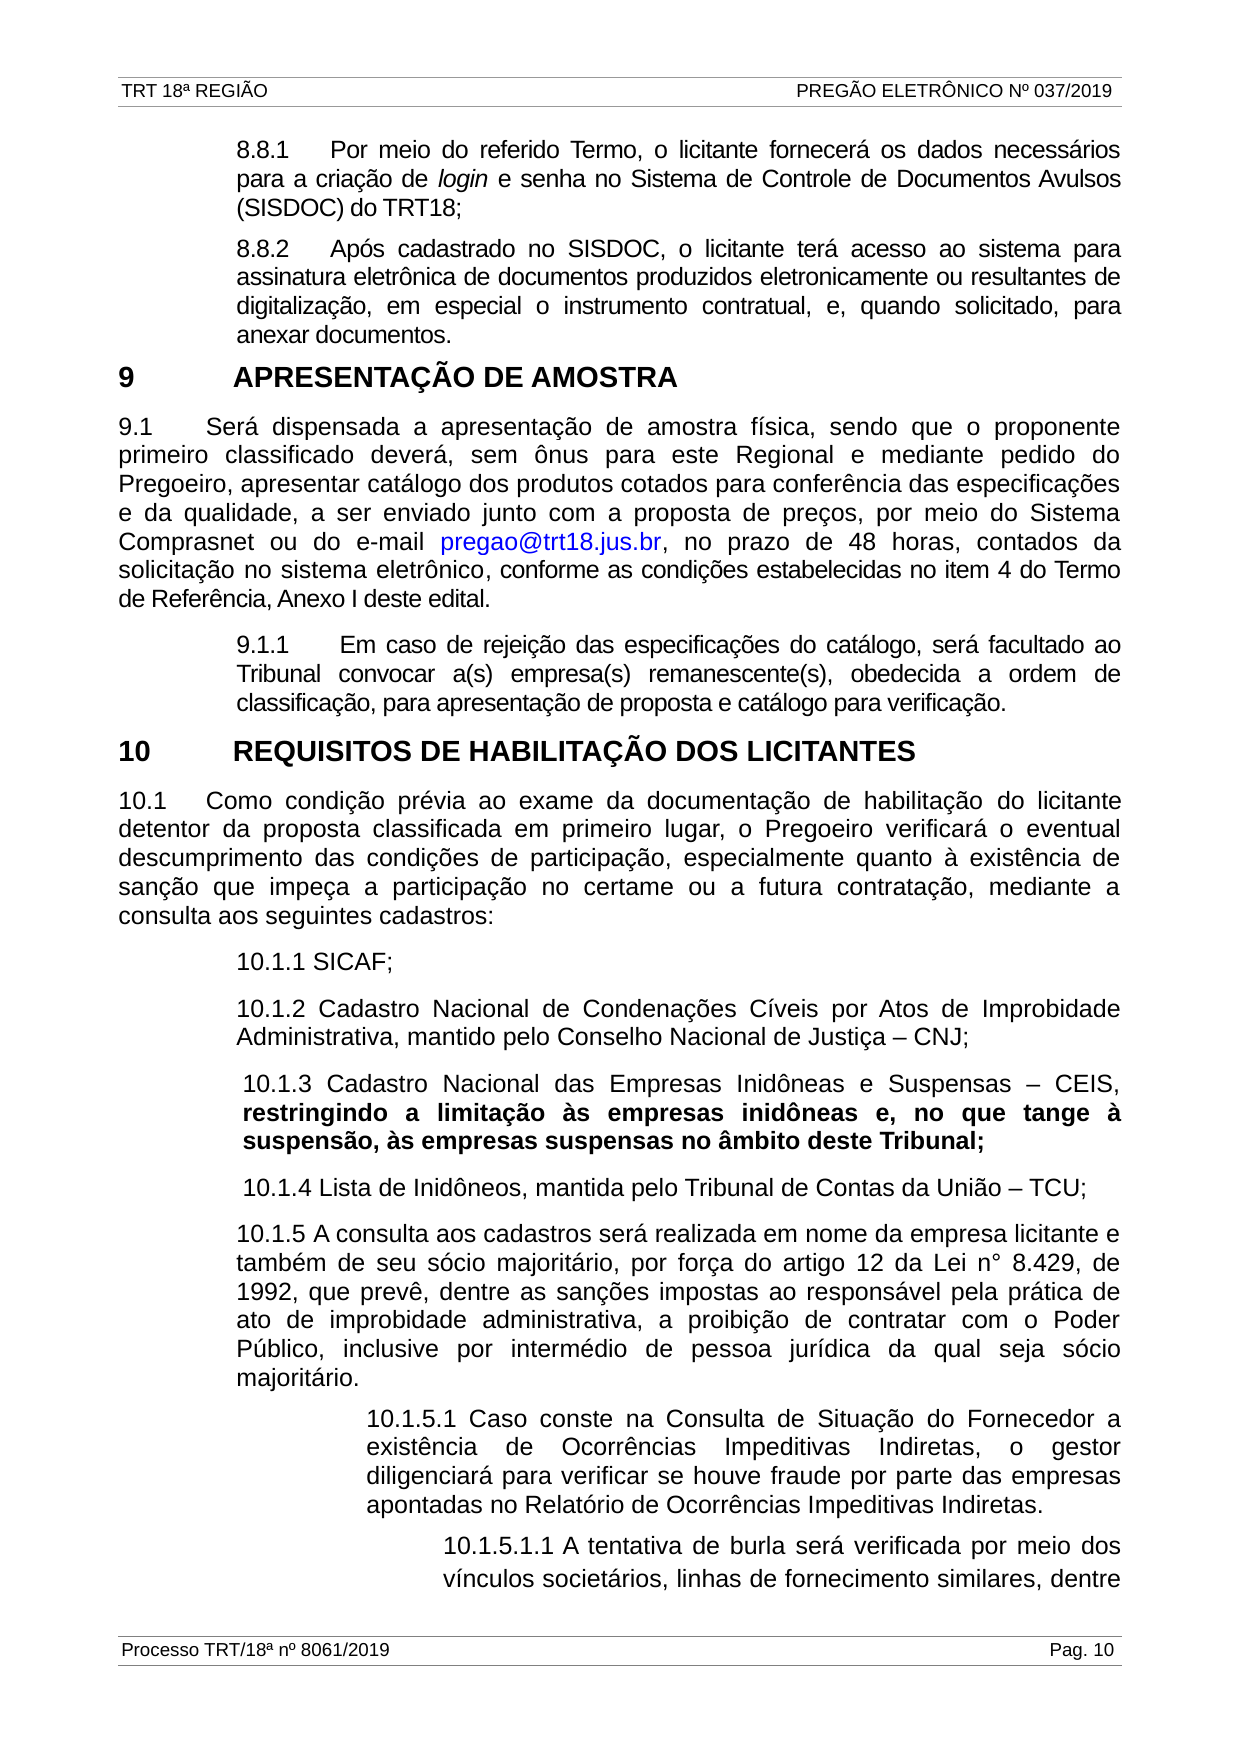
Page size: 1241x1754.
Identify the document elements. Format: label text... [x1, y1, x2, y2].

text 10.1.2 Cadastro Nacional de Condenações Cíveis por Atos de Improbidade Administrativa, mantido pelo Conselho Nacional de Justiça – CNJ; [236, 994, 1122, 1051]
text 10.1.1 SICAF; [236, 947, 1122, 976]
text 10.1.4 Lista de Inidôneos, mantida pelo Tribunal de Contas da União – TCU; [242, 1173, 1122, 1202]
text 9 APRESENTAÇÃO DE AMOSTRA [118, 360, 1122, 394]
text 10.1 Como condição prévia ao exame da documentação de habilitação do licitante detentor da proposta classificada em primeiro lugar, o Pregoeiro verificará o eventual descumprimento das condições de participação, especialmente quanto à existência de sanção que impeça a participação no certame ou a futura contratação, mediante a consulta aos seguintes cadastros: [118, 786, 1122, 929]
text 10.1.5.1 Caso conste na Consulta de Situação do Fornecedor a existência de Ocorrências Impeditivas Indiretas, o gestor diligenciará para verificar se houve fraude por parte das empresas apontadas no Relatório de Ocorrências Impeditivas Indiretas. [366, 1403, 1122, 1518]
list 8.8.2 Após cadastrado no SISDOC, o licitante terá acesso ao sistema para assinatura eletrônica de documentos produzidos eletronicamente ou resultantes de digitalização, em especial o instrumento contratual, e, quando solicitado, para anexar documentos. [201, 233, 1122, 348]
text 10 REQUISITOS DE HABILITAÇÃO DOS LICITANTES [118, 734, 1122, 768]
list 9.1.1 Em caso de rejeição das especificações do catálogo, será facultado ao Tribunal convocar a(s) empresa(s) remanescente(s), obedecida a ordem de classificação, para apresentação de proposta e catálogo para verificação. [236, 631, 1122, 717]
text 10.1.3 Cadastro Nacional das Empresas Inidôneas e Suspensas – CEIS, restringindo a limitação às empresas inidôneas e, no que tange à suspensão, às empresas suspensas no âmbito deste Tribunal; [242, 1069, 1122, 1155]
text 9.1 Será dispensada a apresentação de amostra física, sendo que o proponente primeiro classificado deverá, sem ônus para este Regional e mediante pedido do Pregoeiro, apresentar catálogo dos produtos cotados para conferência das especificações e da qualidade, a ser enviado junto com a proposta de preços, por meio do Sistema Comprasnet ou do e-mail pregao@trt18.jus.br, no prazo de 48 horas, contados da solicitação no sistema eletrônico, conforme as condições estabelecidas no item 4 do Termo de Referência, Anexo I deste edital. [118, 412, 1122, 613]
text 10.1.5 A consulta aos cadastros será realizada em nome da empresa licitante e também de seu sócio majoritário, por força do artigo 12 da Lei n° 8.429, de 1992, que prevê, dentre as sanções impostas ao responsável pela prática de ato de improbidade administrativa, a proibição de contratar com o Poder Público, inclusive por intermédio de pessoa jurídica da qual seja sócio majoritário. [236, 1219, 1122, 1392]
list 10.1.5.1.1 A tentativa de burla será verificada por meio dos vínculos societários, linhas de fornecimento similares, dentre [443, 1531, 1122, 1593]
list 8.8.1 Por meio do referido Termo, o licitante fornecerá os dados necessários para a criação de login e senha no Sistema de Controle de Documentos Avulsos (SISDOC) do TRT18; [201, 136, 1122, 222]
